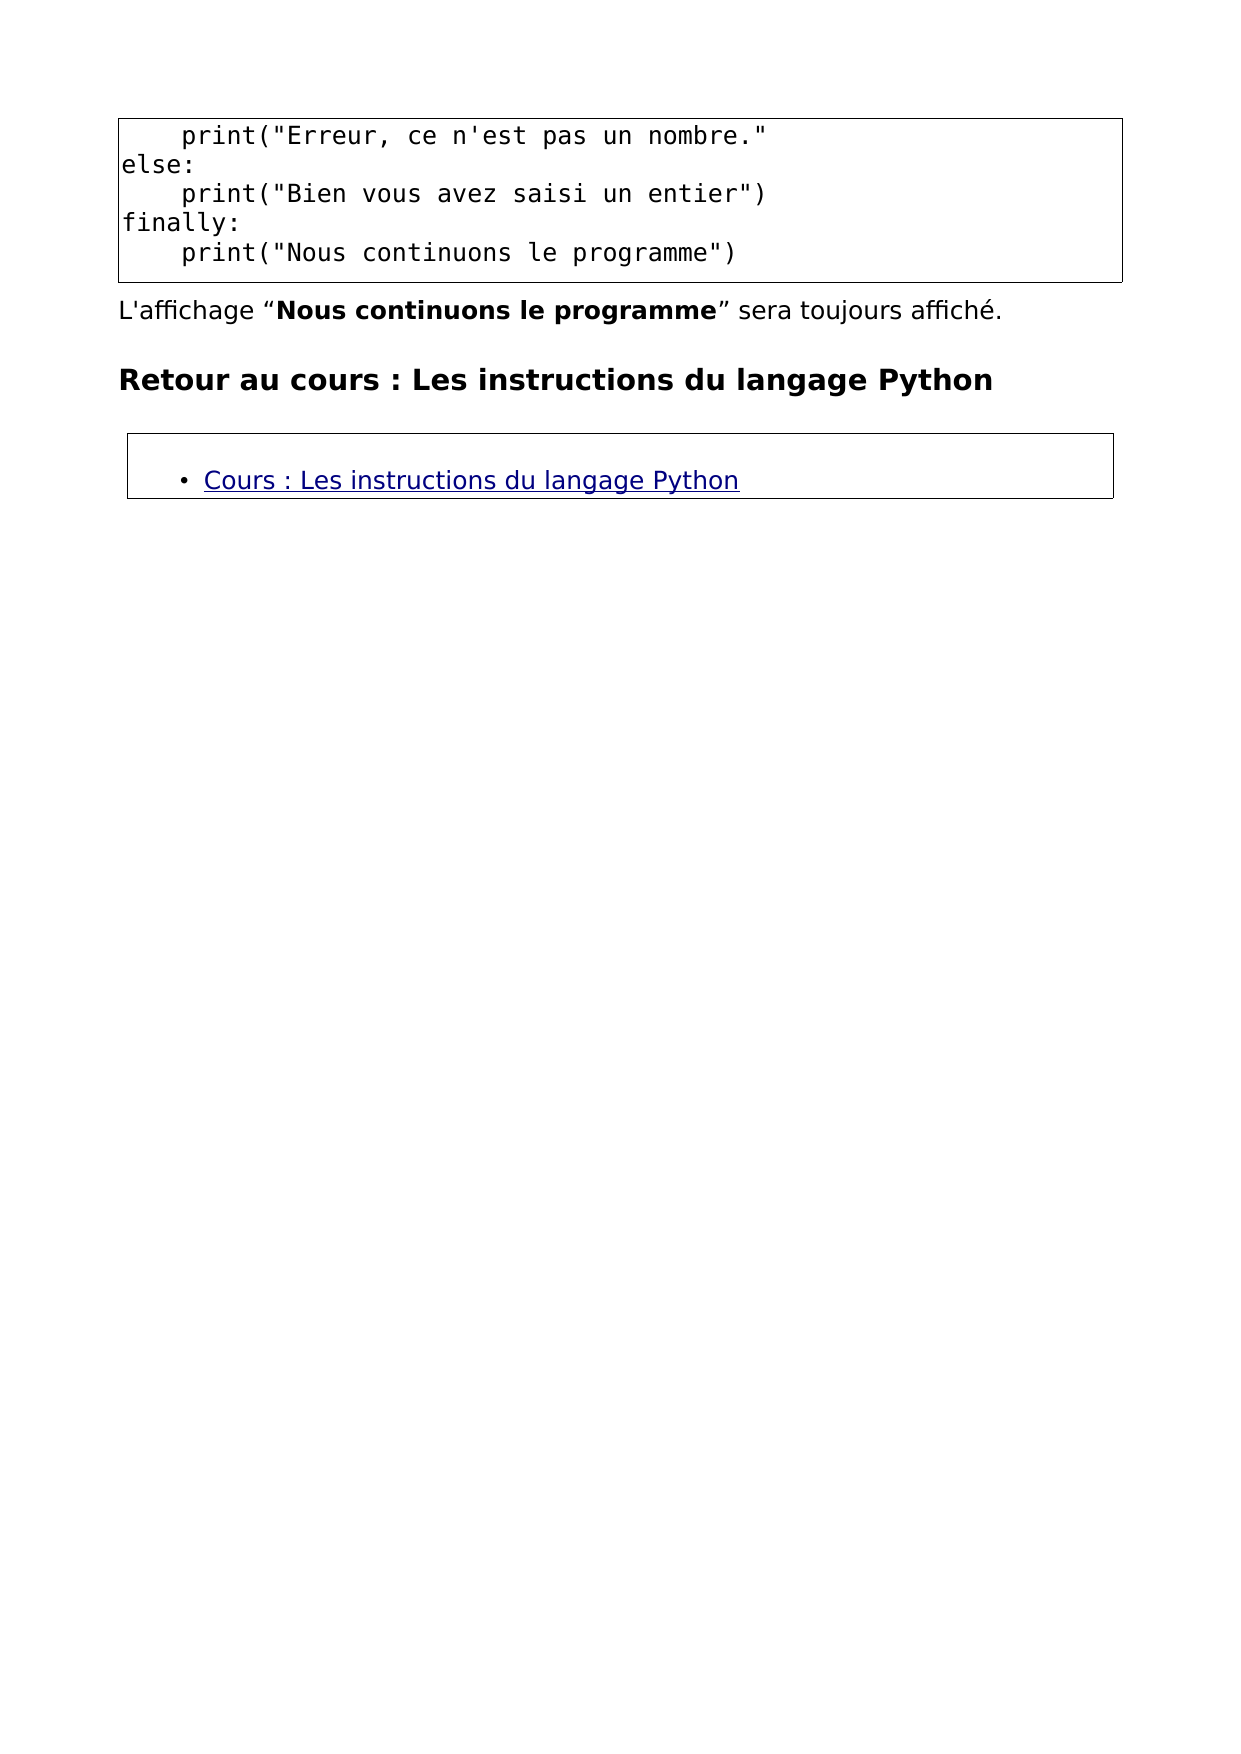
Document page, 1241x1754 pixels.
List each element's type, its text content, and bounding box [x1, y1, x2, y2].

table_header Cours : Les instructions du langage Python [128, 434, 1113, 498]
subtitle Retour au cours : Les instructions du langage Python [118, 363, 1122, 397]
table_header print("Erreur, ce n'est pas un nombre." else: print("Bien vous avez saisi un entier") finally: print("Nous continuons le programme") [119, 119, 1122, 282]
text L'affichage “Nous continuons le programme” sera toujours affiché. [118, 297, 1122, 326]
